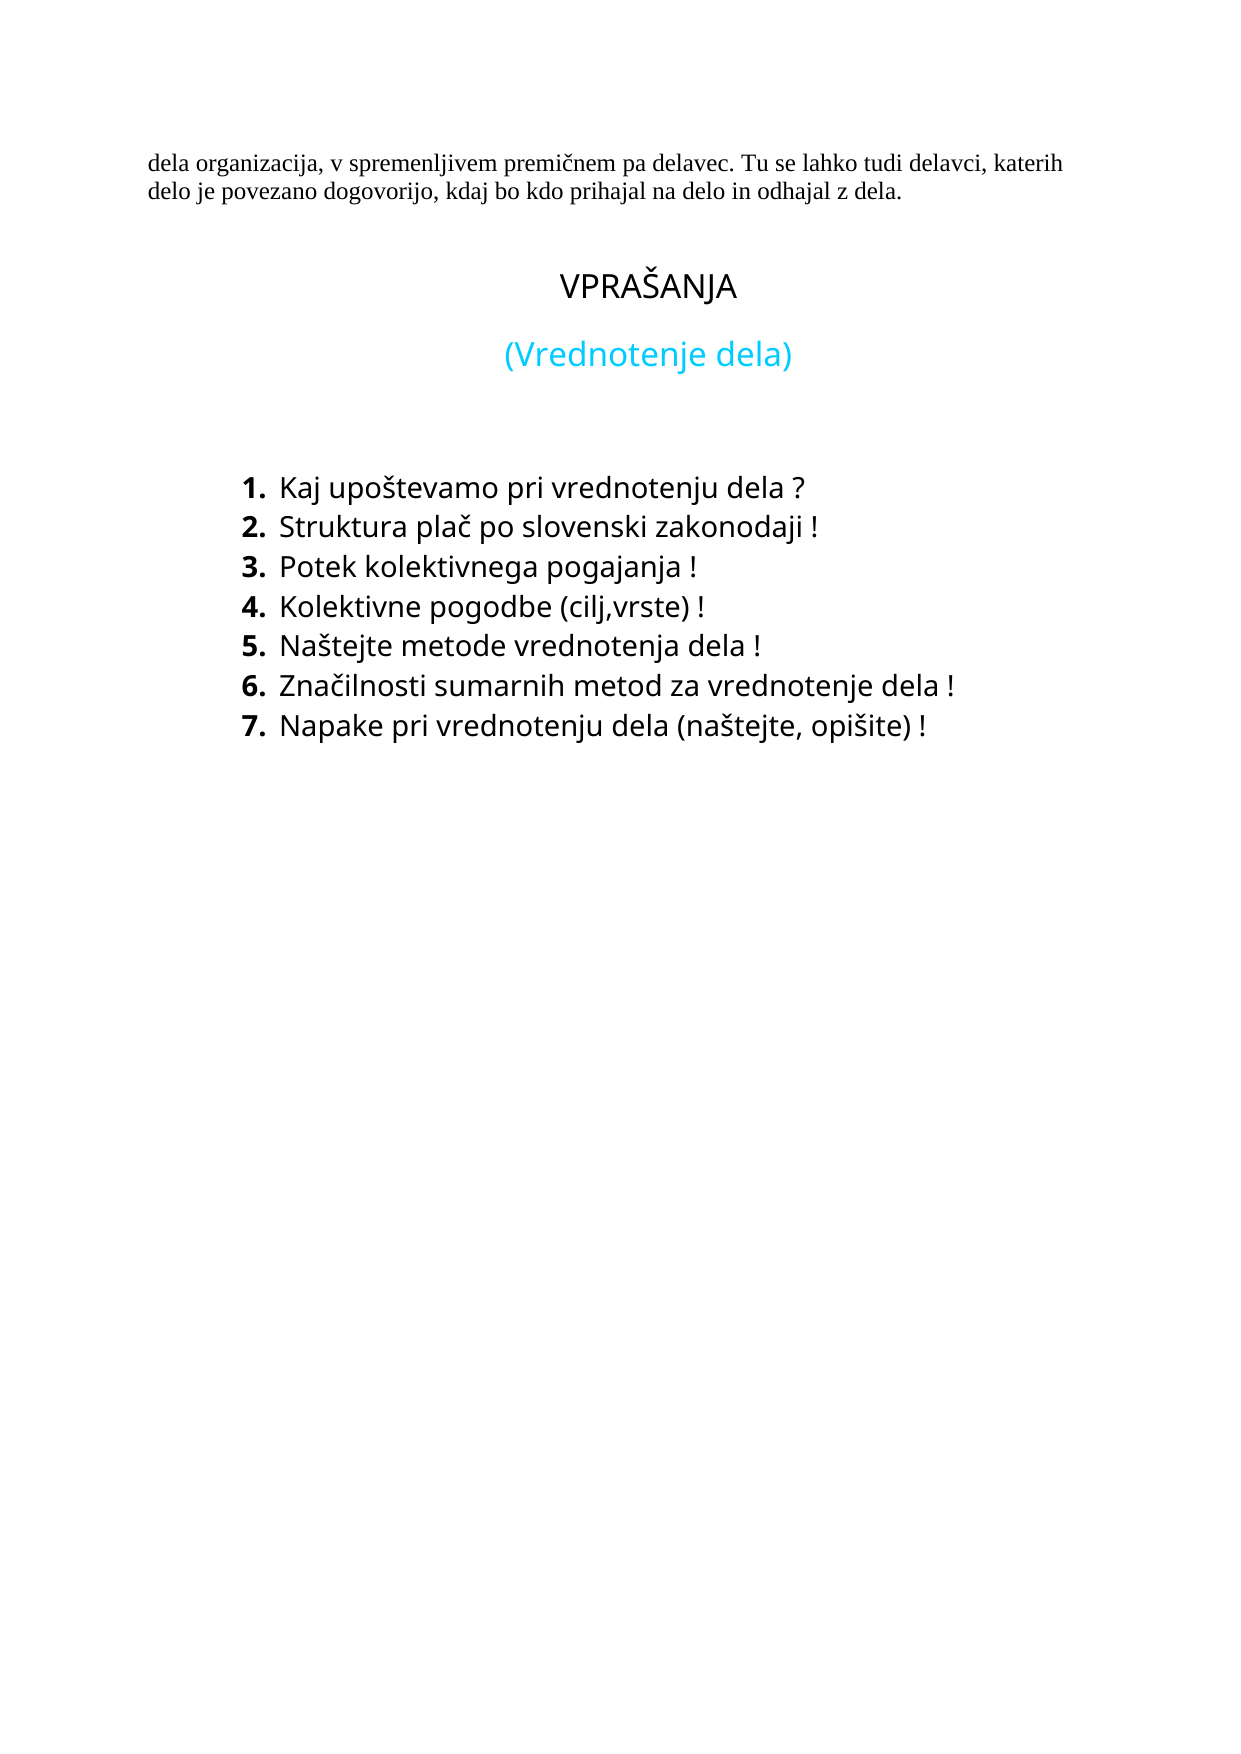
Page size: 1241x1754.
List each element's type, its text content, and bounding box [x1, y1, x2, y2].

list Kolektivne pogodbe (cilj,vrste) ! [241, 586, 1093, 626]
list Napake pri vrednotenju dela (naštejte, opišite) ! [241, 705, 1093, 745]
list Kaj upoštevamo pri vrednotenju dela ? [241, 467, 1093, 507]
text VPRAŠANJA [204, 263, 1093, 308]
text dela organizacija, v spremenljivem premičnem pa delavec. Tu se lahko tudi delavci, katerih delo je povezano dogovorijo, kdaj bo kdo prihajal na delo in odhajal z dela. [148, 148, 1093, 205]
list Struktura plač po slovenski zakonodaji ! [241, 507, 1093, 546]
list Naštejte metode vrednotenja dela ! [241, 626, 1093, 665]
text (Vrednotenje dela) [204, 331, 1093, 376]
list Potek kolektivnega pogajanja ! [241, 546, 1093, 586]
list Značilnosti sumarnih metod za vrednotenje dela ! [241, 665, 1093, 705]
